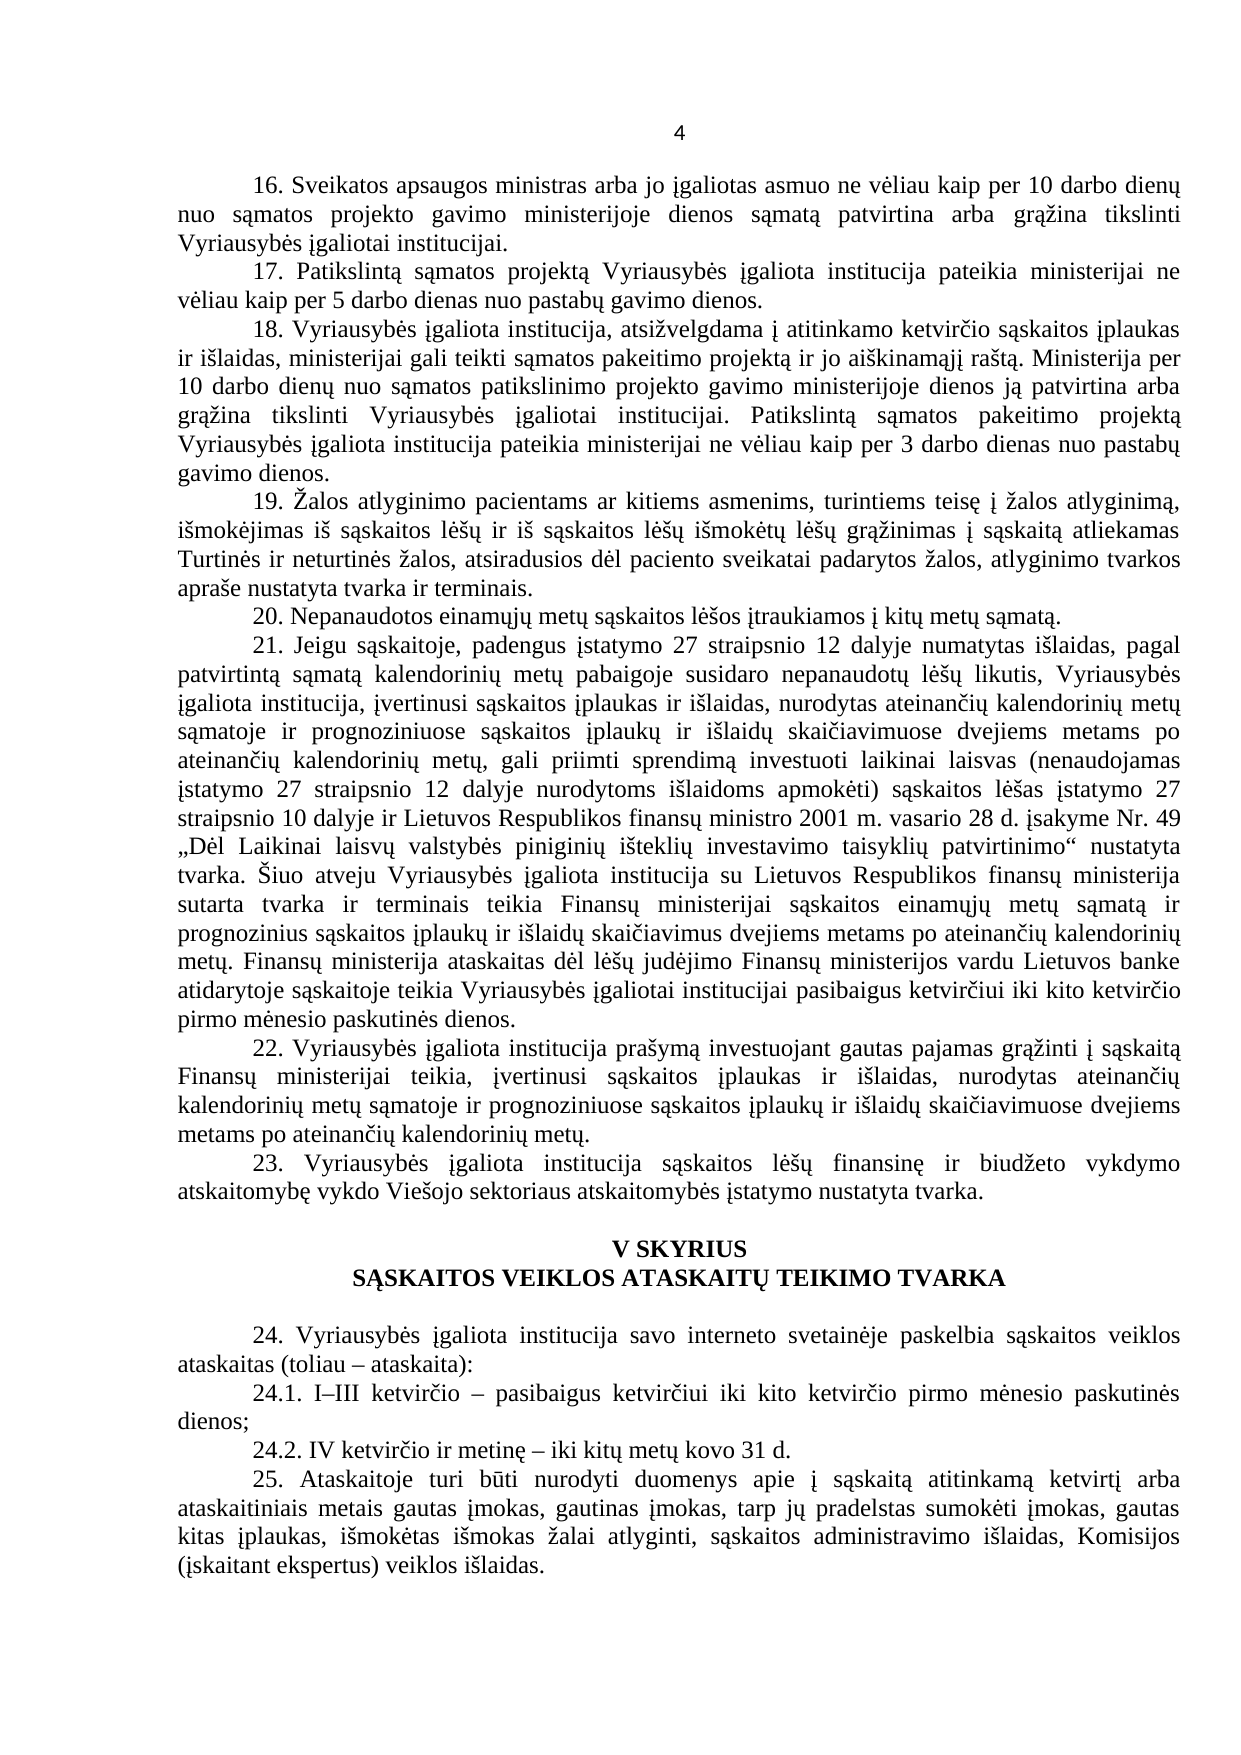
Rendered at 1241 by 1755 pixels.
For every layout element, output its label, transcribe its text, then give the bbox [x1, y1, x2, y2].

text 17. Patikslintą sąmatos projektą Vyriausybės įgaliota institucija pateikia ministerijai ne vėliau kaip per 5 darbo dienas nuo pastabų gavimo dienos. [177, 256, 1181, 314]
text 22. Vyriausybės įgaliota institucija prašymą investuojant gautas pajamas grąžinti į sąskaitą Finansų ministerijai teikia, įvertinusi sąskaitos įplaukas ir išlaidas, nurodytas ateinančių kalendorinių metų sąmatoje ir prognoziniuose sąskaitos įplaukų ir išlaidų skaičiavimuose dvejiems metams po ateinančių kalendorinių metų. [177, 1033, 1181, 1148]
text 25. Ataskaitoje turi būti nurodyti duomenys apie į sąskaitą atitinkamą ketvirtį arba ataskaitiniais metais gautas įmokas, gautinas įmokas, tarp jų pradelstas sumokėti įmokas, gautas kitas įplaukas, išmokėtas išmokas žalai atlyginti, sąskaitos administravimo išlaidas, Komisijos (įskaitant ekspertus) veiklos išlaidas. [177, 1464, 1181, 1579]
text 24.2. IV ketvirčio ir metinę – iki kitų metų kovo 31 d. [177, 1435, 1181, 1464]
text 19. Žalos atlyginimo pacientams ar kitiems asmenims, turintiems teisę į žalos atlyginimą, išmokėjimas iš sąskaitos lėšų ir iš sąskaitos lėšų išmokėtų lėšų grąžinimas į sąskaitą atliekamas Turtinės ir neturtinės žalos, atsiradusios dėl paciento sveikatai padarytos žalos, atlyginimo tvarkos apraše nustatyta tvarka ir terminais. [177, 486, 1181, 601]
text 21. Jeigu sąskaitoje, padengus įstatymo 27 straipsnio 12 dalyje numatytas išlaidas, pagal patvirtintą sąmatą kalendorinių metų pabaigoje susidaro nepanaudotų lėšų likutis, Vyriausybės įgaliota institucija, įvertinusi sąskaitos įplaukas ir išlaidas, nurodytas ateinančių kalendorinių metų sąmatoje ir prognoziniuose sąskaitos įplaukų ir išlaidų skaičiavimuose dvejiems metams po ateinančių kalendorinių metų, gali priimti sprendimą investuoti laikinai laisvas (nenaudojamas įstatymo 27 straipsnio 12 dalyje nurodytoms išlaidoms apmokėti) sąskaitos lėšas įstatymo 27 straipsnio 10 dalyje ir Lietuvos Respublikos finansų ministro 2001 m. vasario 28 d. įsakyme Nr. 49 „Dėl Laikinai laisvų valstybės piniginių išteklių investavimo taisyklių patvirtinimo“ nustatyta tvarka. Šiuo atveju Vyriausybės įgaliota institucija su Lietuvos Respublikos finansų ministerija sutarta tvarka ir terminais teikia Finansų ministerijai sąskaitos einamųjų metų sąmatą ir prognozinius sąskaitos įplaukų ir išlaidų skaičiavimus dvejiems metams po ateinančių kalendorinių metų. Finansų ministerija ataskaitas dėl lėšų judėjimo Finansų ministerijos vardu Lietuvos banke atidarytoje sąskaitoje teikia Vyriausybės įgaliotai institucijai pasibaigus ketvirčiui iki kito ketvirčio pirmo mėnesio paskutinės dienos. [177, 630, 1181, 1033]
text 24.1. I–III ketvirčio – pasibaigus ketvirčiui iki kito ketvirčio pirmo mėnesio paskutinės dienos; [177, 1378, 1181, 1435]
text SĄSKAITOS VEIKLOS ATASKAITŲ TEIKIMO TVARKA [177, 1263, 1181, 1291]
text 23. Vyriausybės įgaliota institucija sąskaitos lėšų finansinę ir biudžeto vykdymo atskaitomybę vykdo Viešojo sektoriaus atskaitomybės įstatymo nustatyta tvarka. [177, 1148, 1181, 1205]
text 20. Nepanaudotos einamųjų metų sąskaitos lėšos įtraukiamos į kitų metų sąmatą. [177, 601, 1181, 630]
text 16. Sveikatos apsaugos ministras arba jo įgaliotas asmuo ne vėliau kaip per 10 darbo dienų nuo sąmatos projekto gavimo ministerijoje dienos sąmatą patvirtina arba grąžina tikslinti Vyriausybės įgaliotai institucijai. [177, 170, 1181, 256]
text 18. Vyriausybės įgaliota institucija, atsižvelgdama į atitinkamo ketvirčio sąskaitos įplaukas ir išlaidas, ministerijai gali teikti sąmatos pakeitimo projektą ir jo aiškinamąjį raštą. Ministerija per 10 darbo dienų nuo sąmatos patikslinimo projekto gavimo ministerijoje dienos ją patvirtina arba grąžina tikslinti Vyriausybės įgaliotai institucijai. Patikslintą sąmatos pakeitimo projektą Vyriausybės įgaliota institucija pateikia ministerijai ne vėliau kaip per 3 darbo dienas nuo pastabų gavimo dienos. [177, 314, 1181, 486]
text 24. Vyriausybės įgaliota institucija savo interneto svetainėje paskelbia sąskaitos veiklos ataskaitas (toliau – ataskaita): [177, 1320, 1181, 1378]
text V SKYRIUS [177, 1234, 1181, 1263]
